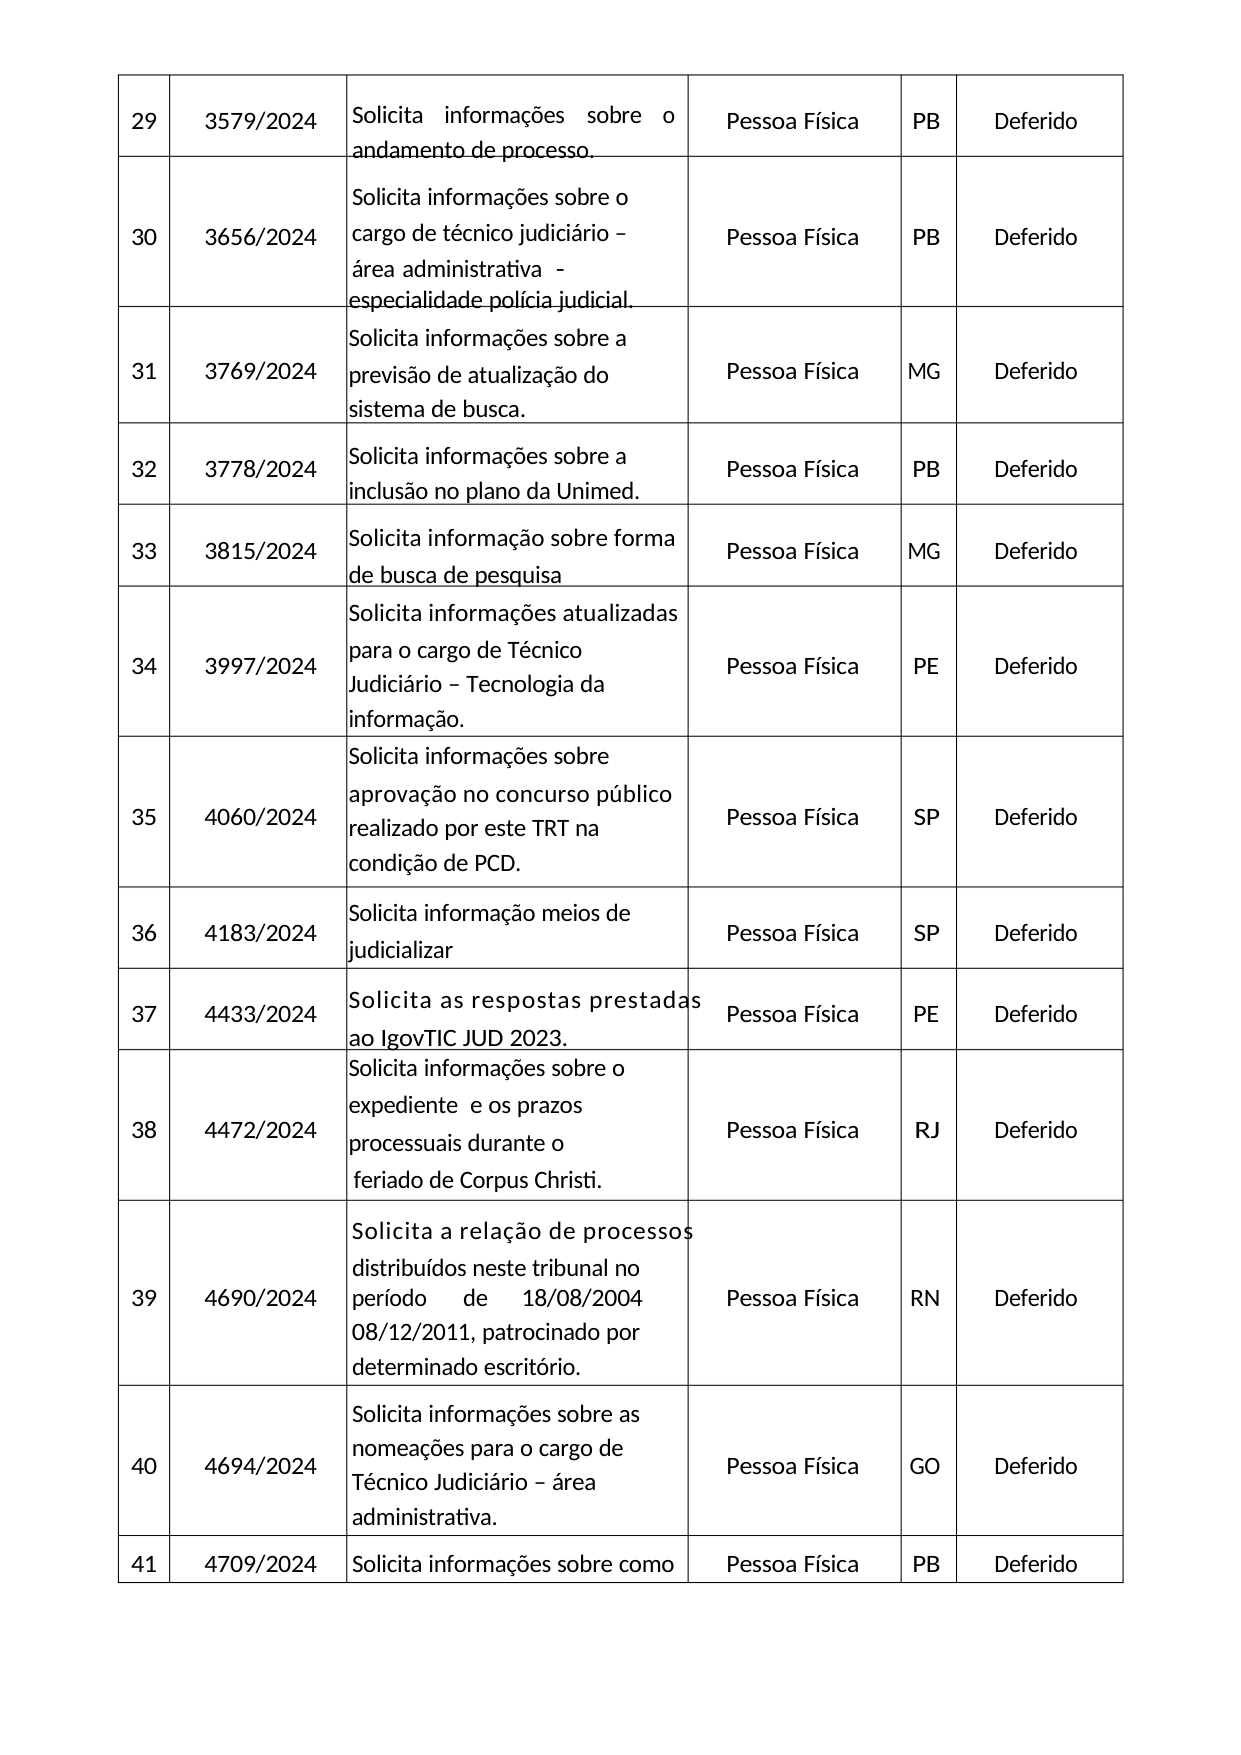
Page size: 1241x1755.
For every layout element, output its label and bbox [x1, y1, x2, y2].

picture [107, 63, 1134, 1594]
